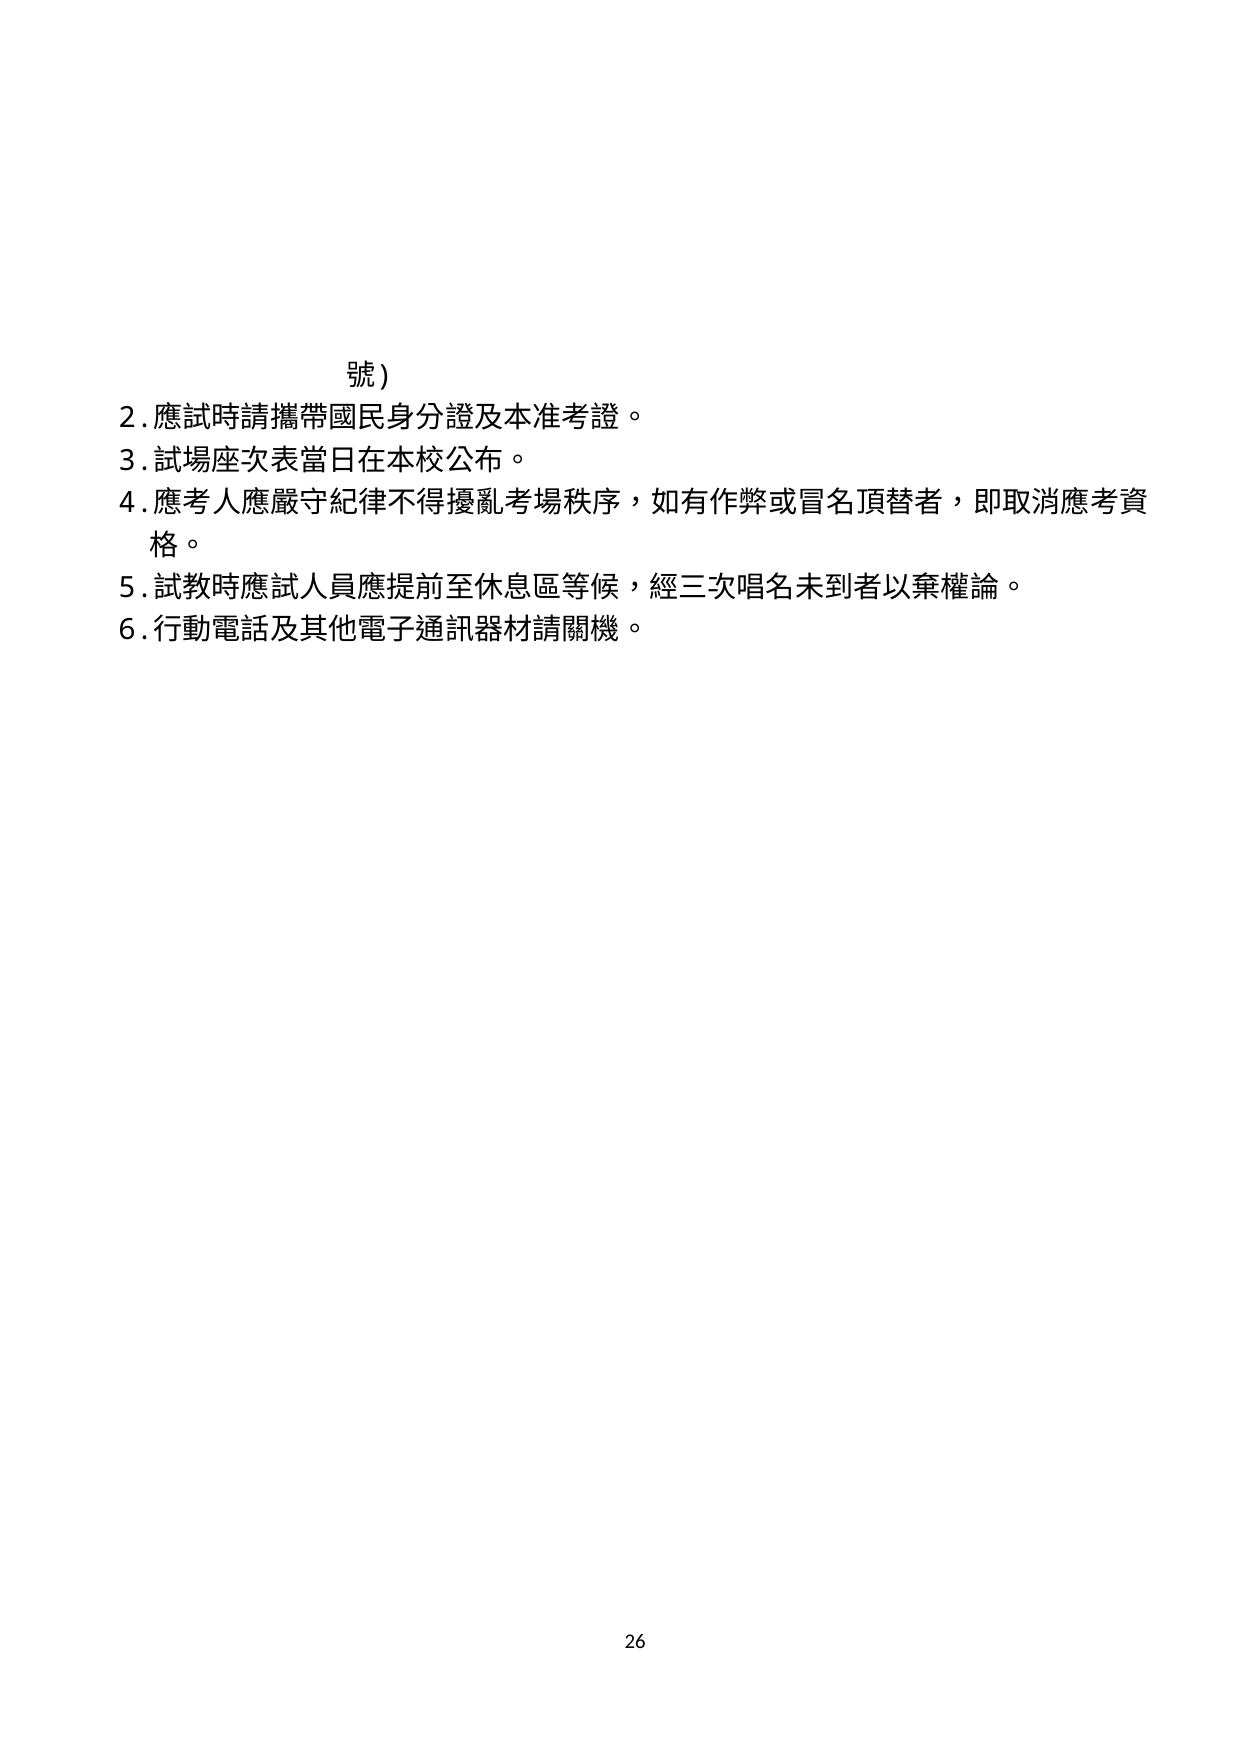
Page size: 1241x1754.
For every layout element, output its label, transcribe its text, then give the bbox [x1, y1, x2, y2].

text 2.應試時請攜帶國民身分證及本准考證。 [118, 394, 1152, 436]
text 3.試場座次表當日在本校公布。 [118, 436, 1152, 479]
text 號) [118, 352, 1152, 394]
text 6.行動電話及其他電子通訊器材請關機。 [118, 606, 1152, 648]
text 5.試教時應試人員應提前至休息區等候，經三次唱名未到者以棄權論。 [118, 563, 1152, 606]
text 4.應考人應嚴守紀律不得擾亂考場秩序，如有作弊或冒名頂替者，即取消應考資格。 [118, 479, 1152, 563]
